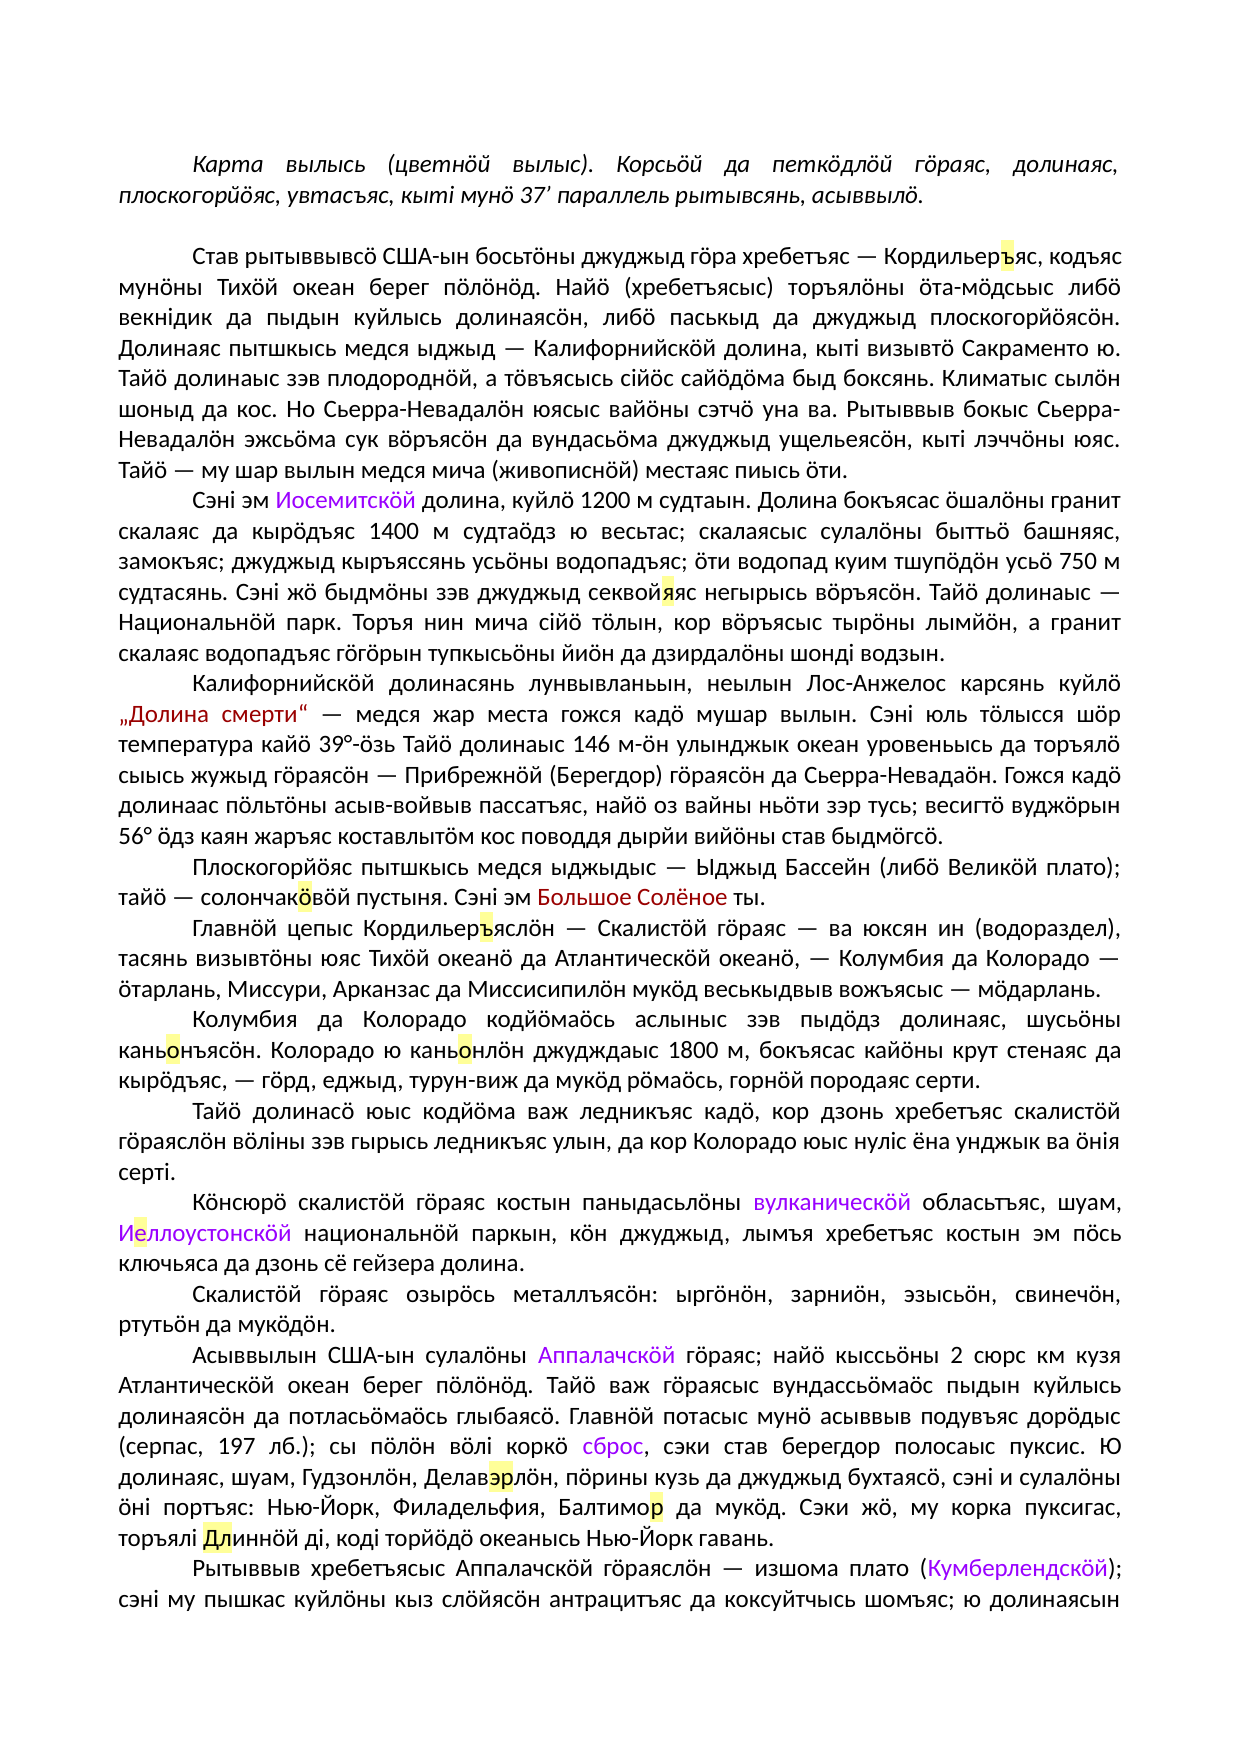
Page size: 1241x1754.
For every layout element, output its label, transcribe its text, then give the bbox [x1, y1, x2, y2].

text Рытыввыв хребетъясыс Аппалачскӧй гӧраяслӧн — изшома плато (Кумберлендскӧй); сэні му пышкас куйлӧны кыз слӧйясӧн антрацитъяс да коксуйтчысь шомъяс; ю долинаясын [118, 1553, 1122, 1614]
text Карта вылысь (цветнӧй вылыс). Корсьӧй да петкӧдлӧй гӧраяс, долинаяс, плоскогорйӧяс, увтасъяс, кыті мунӧ 37ʼ параллель рытывсянь, асыввылӧ. [118, 149, 1122, 210]
text Плоскогорйӧяс пытшкысь медся ыджыдыс — Ыджыд Бассейн (либӧ Великӧй плато); тайӧ — солончакӧвӧй пустыня. Сэні эм Большое Солёное ты. [118, 851, 1122, 912]
text Став рытыввывсӧ США-ын босьтӧны джуджыд гӧра хребетъяс — Кордильеръяс, кодъяс мунӧны Тихӧй океан берег пӧлӧнӧд. Найӧ (хребетъясыс) торъялӧны ӧта-мӧдсьыс либӧ векнідик да пыдын куйлысь долинаясӧн, либӧ паськыд да джуджыд плоскогорйӧясӧн. Долинаяс пытшкысь медся ыджыд — Калифорнийскӧй долина, кыті визывтӧ Сакраменто ю. Тайӧ долинаыс зэв плодороднӧй, а тӧвъясысь сійӧс сайӧдӧма быд боксянь. Климатыс сылӧн шоныд да кос. Но Сьерра-Невадалӧн юясыс вайӧны сэтчӧ уна ва. Рытыввыв бокыс Сьерра-Невадалӧн эжсьӧма сук вӧръясӧн да вундасьӧма джуджыд ущельеясӧн, кыті лэччӧны юяс. Тайӧ — му шар вылын медся мича (живописнӧй) местаяс пиысь ӧти. [118, 240, 1122, 484]
text Главнӧй цепыс Кордильеръяслӧн — Скалистӧй гӧраяс — ва юксян ин (водораздел), тасянь визывтӧны юяс Тихӧй океанӧ да Атлантическӧй океанӧ, — Колумбия да Колорадо — ӧтарлань, Миссури, Арканзас да Миссисипилӧн мукӧд веськыдвыв вожъясыс — мӧдарлань. [118, 912, 1122, 1003]
text Колумбия да Колорадо кодйӧмаӧсь аслыныс зэв пыдӧдз долинаяс, шусьӧны каньонъясӧн. Колорадо ю каньонлӧн джудждаыс 1800 м, бокъясас кайӧны крут стенаяс да кырӧдъяс, — гӧрд, еджыд, турун-виж да мукӧд рӧмаӧсь, горнӧй породаяс серти. [118, 1003, 1122, 1095]
text Кӧнсюрӧ скалистӧй гӧраяс костын паныдасьлӧны вулканическӧй обласьтъяс, шуам, Иеллоустонскӧй национальнӧй паркын, кӧн джуджыд, лымъя хребетъяс костын эм пӧсь ключьяса да дзонь сё гейзера долина. [118, 1186, 1122, 1278]
text Калифорнийскӧй долинасянь лунвывланьын, неылын Лос-Анжелос карсянь куйлӧ „Долина смерти“ — медся жар места гожся кадӧ мушар вылын. Сэні юль тӧлысся шӧр температура кайӧ 39°-ӧзь Тайӧ долинаыс 146 м-ӧн улынджык океан уровеньысь да торъялӧ сыысь жужыд гӧраясӧн — Прибрежнӧй (Берегдор) гӧраясӧн да Сьерра-Невадаӧн. Гожся кадӧ долинаас пӧльтӧны асыв-войвыв пассатъяс, найӧ оз вайны ньӧти зэр тусь; весигтӧ вуджӧрын 56° ӧдз каян жаръяс коставлытӧм кос поводдя дырйи вийӧны став быдмӧгсӧ. [118, 667, 1122, 851]
text Скалистӧй гӧраяс озырӧсь металлъясӧн: ыргӧнӧн, зарниӧн, эзысьӧн, свинечӧн, ртутьӧн да мукӧдӧн. [118, 1278, 1122, 1339]
text Сэні эм Иосемитскӧй долина, куйлӧ 1200 м судтаын. Долина бокъясас ӧшалӧны гранит скалаяс да кырӧдъяс 1400 м судтаӧдз ю весьтас; скалаясыс сулалӧны быттьӧ башняяс, замокъяс; джуджыд кыръяссянь усьӧны водопадъяс; ӧти водопад куим тшупӧдӧн усьӧ 750 м судтасянь. Сэні жӧ быдмӧны зэв джуджыд секвойяяс негырысь вӧръясӧн. Тайӧ долинаыс — Национальнӧй парк. Торъя нин мича сійӧ тӧлын, кор вӧръясыс тырӧны лымйӧн, а гранит скалаяс водопадъяс гӧгӧрын тупкысьӧны йиӧн да дзирдалӧны шонді водзын. [118, 484, 1122, 667]
text Тайӧ долинасӧ юыс кодйӧма важ ледникъяс кадӧ, кор дзонь хребетъяс скалистӧй гӧраяслӧн вӧліны зэв гырысь ледникъяс улын, да кор Колорадо юыс нуліс ёна унджык ва ӧнія серті. [118, 1095, 1122, 1186]
text Асыввылын США-ын сулалӧны Аппалачскӧй гӧраяс; найӧ кыссьӧны 2 сюрс км кузя Атлантическӧй океан берег пӧлӧнӧд. Тайӧ важ гӧраясыс вундассьӧмаӧс пыдын куйлысь долинаясӧн да потласьӧмаӧсь глыбаясӧ. Главнӧй потасыс мунӧ асыввыв подувъяс дорӧдыс (серпас, 197 лб.); сы пӧлӧн вӧлі коркӧ сброс, сэки став берегдор полосаыс пуксис. Ю долинаяс, шуам, Гудзонлӧн, Делавэрлӧн, пӧрины кузь да джуджыд бухтаясӧ, сэні и сулалӧны ӧні портъяс: Нью-Йорк, Филадельфия, Балтимор да мукӧд. Сэки жӧ, му корка пуксигас, торъялі Длиннӧй ді, коді торйӧдӧ океанысь Нью-Йорк гавань. [118, 1339, 1122, 1553]
